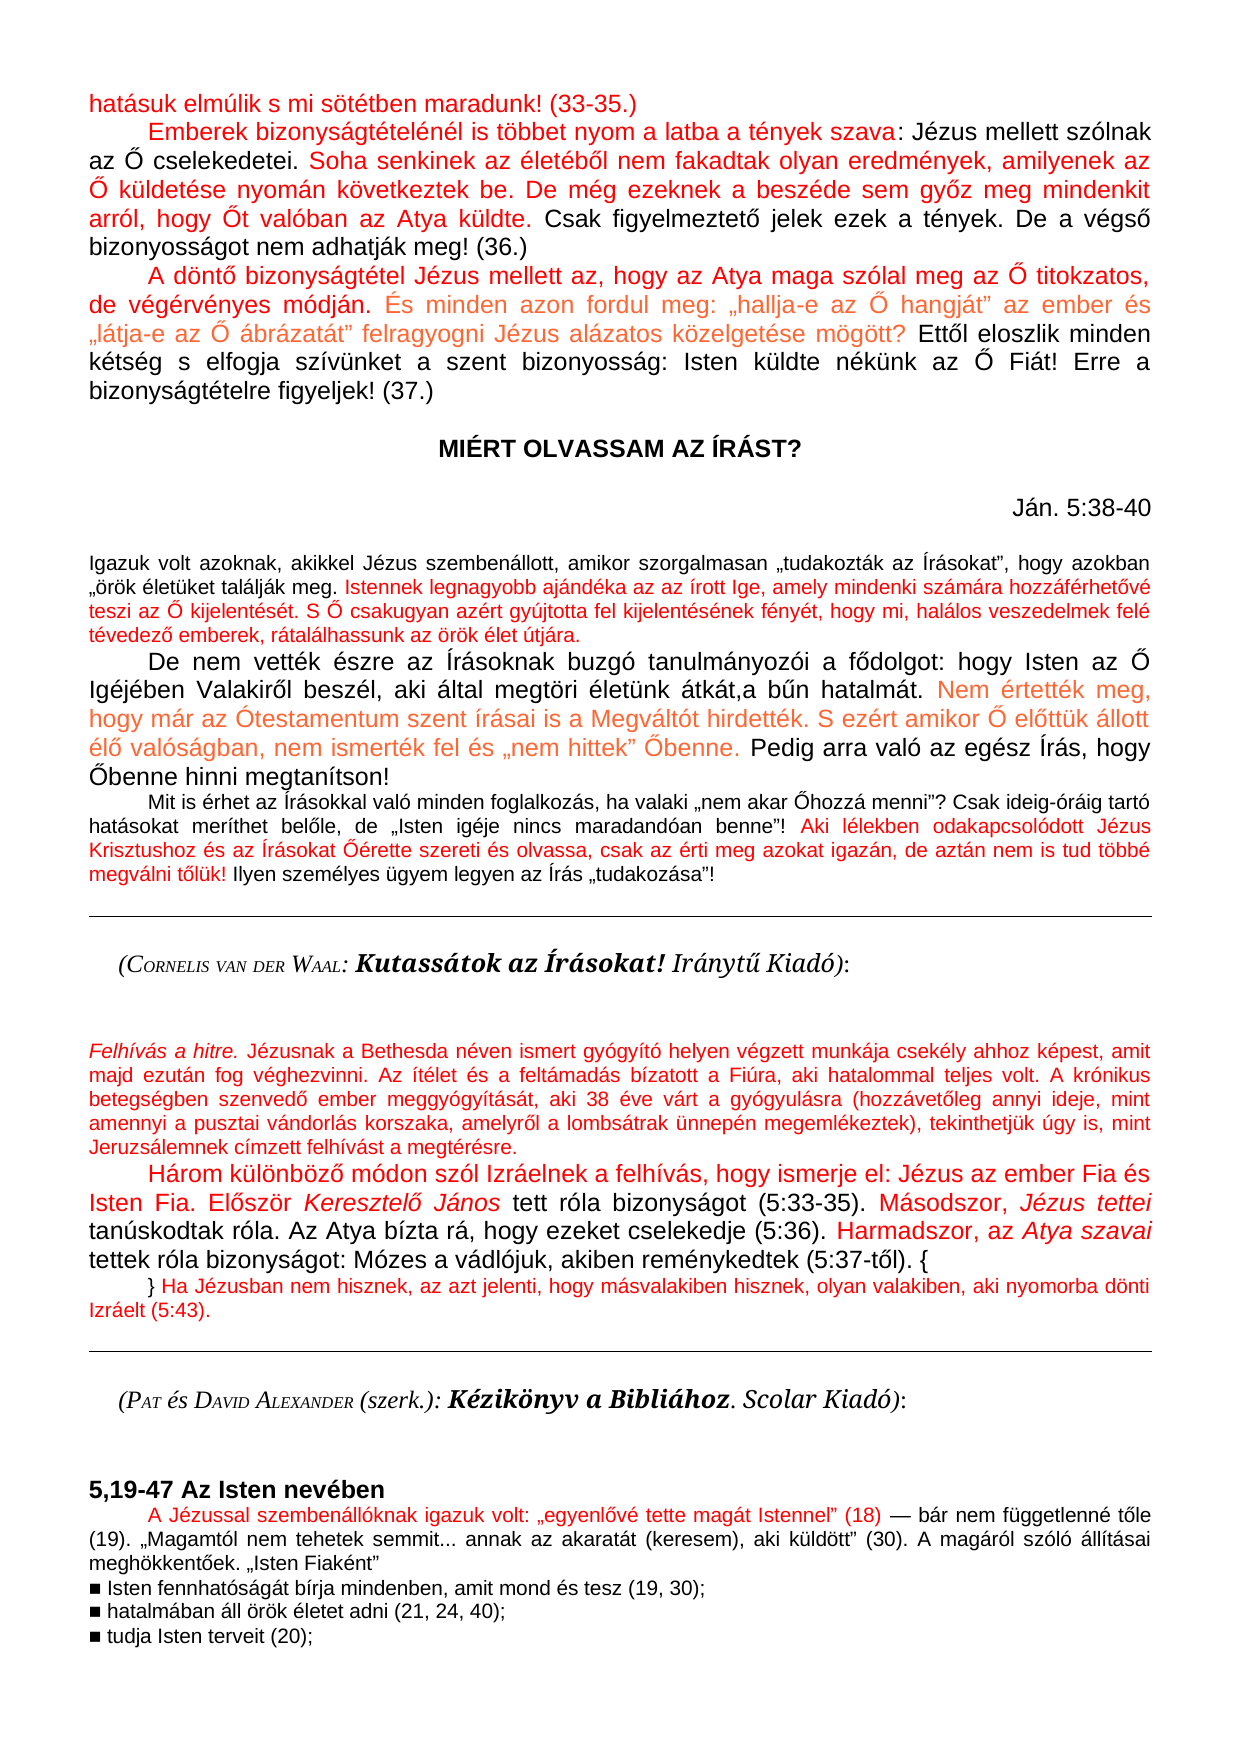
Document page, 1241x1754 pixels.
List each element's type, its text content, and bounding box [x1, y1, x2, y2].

text A Jézussal szembenállóknak igazuk volt: „egyenlővé tette magát Istennel” (18) — bár nem függetlenné tőle (19). „Magamtól nem tehetek semmit... annak az akaratát (keresem), aki küldött” (30). A magáról szóló állításai meghökkentőek. „Isten Fiaként” [88, 1503, 1152, 1575]
text Három különböző módon szól Izráelnek a felhívás, hogy ismerje el: Jézus az ember Fia és Isten Fia. Először Keresztelő János tett róla bizonyságot (5:33-35). Másodszor, Jézus tettei tanúskodtak róla. Az Atya bízta rá, hogy ezeket cselekedje (5:36). Harmadszor, az Atya szavai tettek róla bizonyságot: Mózes a vádlójuk, akiben reménykedtek (5:37-től). { [88, 1159, 1152, 1274]
text MIÉRT OLVASSAM AZ ÍRÁST? [88, 434, 1152, 463]
text (Pat és David Alexander (szerk.): Kézikönyv a Bibliához. Scolar Kiadó): [88, 1352, 1152, 1445]
text (Cornelis van der Waal: Kutassátok az Írásokat! Iránytű Kiadó): [88, 917, 1152, 1009]
text De nem vették észre az Írásoknak buzgó tanulmányozói a fődolgot: hogy Isten az Ő Igéjében Valakiről beszél, aki által megtöri életünk átkát,a bűn hatalmát. Nem értették meg, hogy már az Ótestamentum szent írásai is a Megváltót hirdették. S ezért amikor Ő előttük állott élő valóságban, nem ismerték fel és „nem hittek” Őbenne. Pedig arra való az egész Írás, hogy Őbenne hinni megtanítson! [88, 647, 1152, 790]
text 5,19-47 Az Isten nevében [88, 1475, 1152, 1503]
text A döntő bizonyságtétel Jézus mellett az, hogy az Atya maga szólal meg az Ő titokzatos, de végérvényes módján. És minden azon fordul meg: „hallja‑e az Ő hangját” az ember és „látja‑e az Ő ábrázatát” felragyogni Jézus alázatos közelgetése mögött? Ettől eloszlik minden kétség s elfogja szívünket a szent bizonyosság: Isten küldte nékünk az Ő Fiát! Erre a bizonyságtételre figyeljek! (37.) [88, 261, 1152, 405]
text Ján. 5:38-40 [88, 492, 1152, 521]
text Felhívás a hitre. Jézusnak a Bethesda néven ismert gyógyító helyen végzett munkája csekély ahhoz képest, amit majd ezután fog véghezvinni. Az ítélet és a feltámadás bízatott a Fiúra, aki hatalommal teljes volt. A krónikus betegségben szenvedő ember meggyógyítását, aki 38 éve várt a gyógyulásra (hozzávetőleg annyi ideje, mint amennyi a pusztai vándorlás korszaka, amelyről a lombsátrak ünnepén megemlékeztek), tekinthetjük úgy is, mint Jeruzsálemnek címzett felhívást a megtérésre. [88, 1039, 1152, 1159]
text Igazuk volt azoknak, akikkel Jézus szembenállott, amikor szorgalmasan „tudakozták az Írásokat”, hogy azokban „örök életüket találják meg. Istennek legnagyobb ajándéka az az írott Ige, amely mindenki számára hozzáférhetővé teszi az Ő kijelentését. S Ő csakugyan azért gyújtotta fel kijelentésének fényét, hogy mi, halálos veszedelmek felé tévedező emberek, rátalálhassunk az örök élet útjára. [88, 551, 1152, 647]
text ■ hatalmában áll örök életet adni (21, 24, 40); [88, 1599, 1152, 1623]
text ■ Isten fennhatóságát bírja mindenben, amit mond és tesz (19, 30); [88, 1575, 1152, 1599]
text hatásuk elmúlik s mi sötétben maradunk! (33-35.) [88, 88, 1152, 117]
text Emberek bizonyságtételénél is többet nyom a latba a tények szava: Jézus mellett szólnak az Ő cselekedetei. Soha senkinek az életéből nem fakadtak olyan eredmények, amilyenek az Ő küldetése nyomán következtek be. De még ezeknek a beszéde sem győz meg mindenkit arról, hogy Őt valóban az Atya küldte. Csak figyelmeztető jelek ezek a tények. De a végső bizonyosságot nem adhatják meg! (36.) [88, 117, 1152, 261]
text } Ha Jézusban nem hisznek, az azt jelenti, hogy másvalakiben hisznek, olyan valakiben, aki nyomorba dönti Izráelt (5:43). [88, 1274, 1152, 1322]
text Mit is érhet az Írásokkal való minden foglalkozás, ha valaki „nem akar Őhozzá menni”? Csak ideig-óráig tartó hatásokat meríthet belőle, de „Isten igéje nincs maradandóan benne”! Aki lélekben odakapcsolódott Jézus Krisztushoz és az Írásokat Őérette szereti és olvassa, csak az érti meg azokat igazán, de aztán nem is tud többé megválni tőlük! Ilyen személyes ügyem legyen az Írás „tudakozása”! [88, 790, 1152, 886]
text ■ tudja Isten terveit (20); [88, 1623, 1152, 1647]
